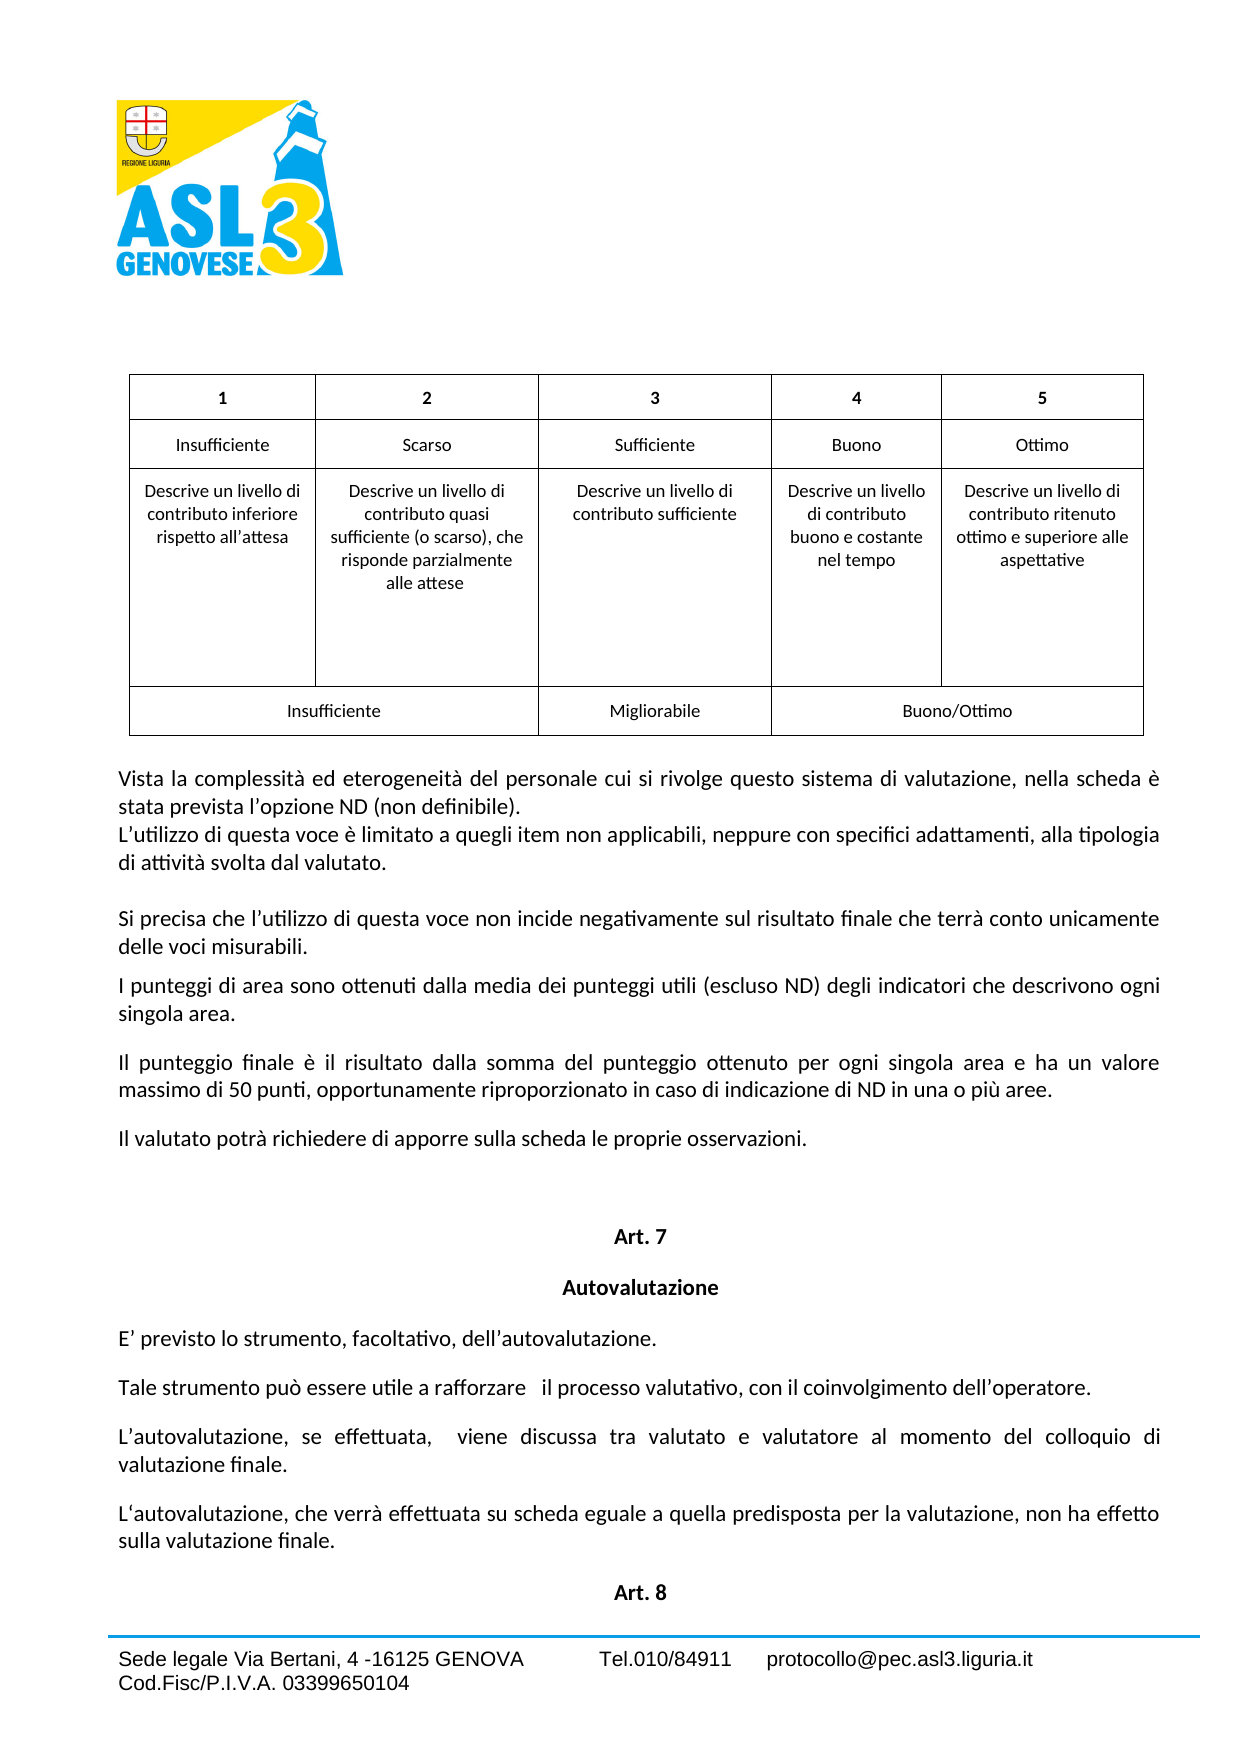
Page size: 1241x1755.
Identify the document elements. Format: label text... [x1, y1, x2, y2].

table_cell Buono/Ottimo [772, 687, 1143, 735]
table_header 1 [130, 375, 315, 419]
text Autovalutazione [118, 1273, 1162, 1301]
text Il punteggio finale è il risultato dalla somma del punteggio ottenuto per ogni singola area e ha un valore massimo di 50 punti, opportunamente riproporzionato in caso di indicazione di ND in una o più aree. [118, 1048, 1162, 1104]
table_cell Descrive un livello di contributo inferiore rispetto all’attesa [130, 469, 315, 686]
table_cell Descrive un livello di contributo quasi sufficiente (o scarso), che risponde parzialmente alle attese [316, 469, 538, 686]
table_header 2 [316, 375, 538, 419]
text Vista la complessità ed eterogeneità del personale cui si rivolge questo sistema di valutazione, nella scheda è stata prevista l’opzione ND (non definibile). [118, 764, 1162, 820]
table_header 4 [772, 375, 941, 419]
table_cell Scarso [316, 420, 538, 468]
text E’ previsto lo strumento, facoltativo, dell’autovalutazione. [118, 1324, 1162, 1352]
table_cell Migliorabile [539, 687, 771, 735]
text Art. 7 [118, 1222, 1162, 1250]
text L’autovalutazione, se effettuata, viene discussa tra valutato e valutatore al momento del colloquio di valutazione finale. [118, 1422, 1162, 1478]
table_header 3 [539, 375, 771, 419]
table_cell Buono [772, 420, 941, 468]
text Si precisa che l’utilizzo di questa voce non incide negativamente sul risultato finale che terrà conto unicamente delle voci misurabili. [118, 904, 1162, 960]
text Art. 8 [118, 1578, 1162, 1606]
table_cell Descrive un livello di contributo buono e costante nel tempo [772, 469, 941, 686]
table_cell Sufficiente [539, 420, 771, 468]
text I punteggi di area sono ottenuti dalla media dei punteggi utili (escluso ND) degli indicatori che descrivono ogni singola area. [118, 971, 1162, 1027]
text Il valutato potrà richiedere di apporre sulla scheda le proprie osservazioni. [118, 1124, 1162, 1152]
table_cell Descrive un livello di contributo ritenuto ottimo e superiore alle aspettative [942, 469, 1143, 686]
text Tale strumento può essere utile a rafforzare il processo valutativo, con il coinvolgimento dell’operatore. [118, 1373, 1162, 1401]
table_cell Descrive un livello di contributo sufficiente [539, 469, 771, 686]
text L’utilizzo di questa voce è limitato a quegli item non applicabili, neppure con specifici adattamenti, alla tipologia di attività svolta dal valutato. [118, 820, 1162, 876]
table_cell Insufficiente [130, 420, 315, 468]
table_header 5 [942, 375, 1143, 419]
table_cell Insufficiente [130, 687, 538, 735]
table_cell Ottimo [942, 420, 1143, 468]
text L‘autovalutazione, che verrà effettuata su scheda eguale a quella predisposta per la valutazione, non ha effetto sulla valutazione finale. [118, 1499, 1162, 1555]
